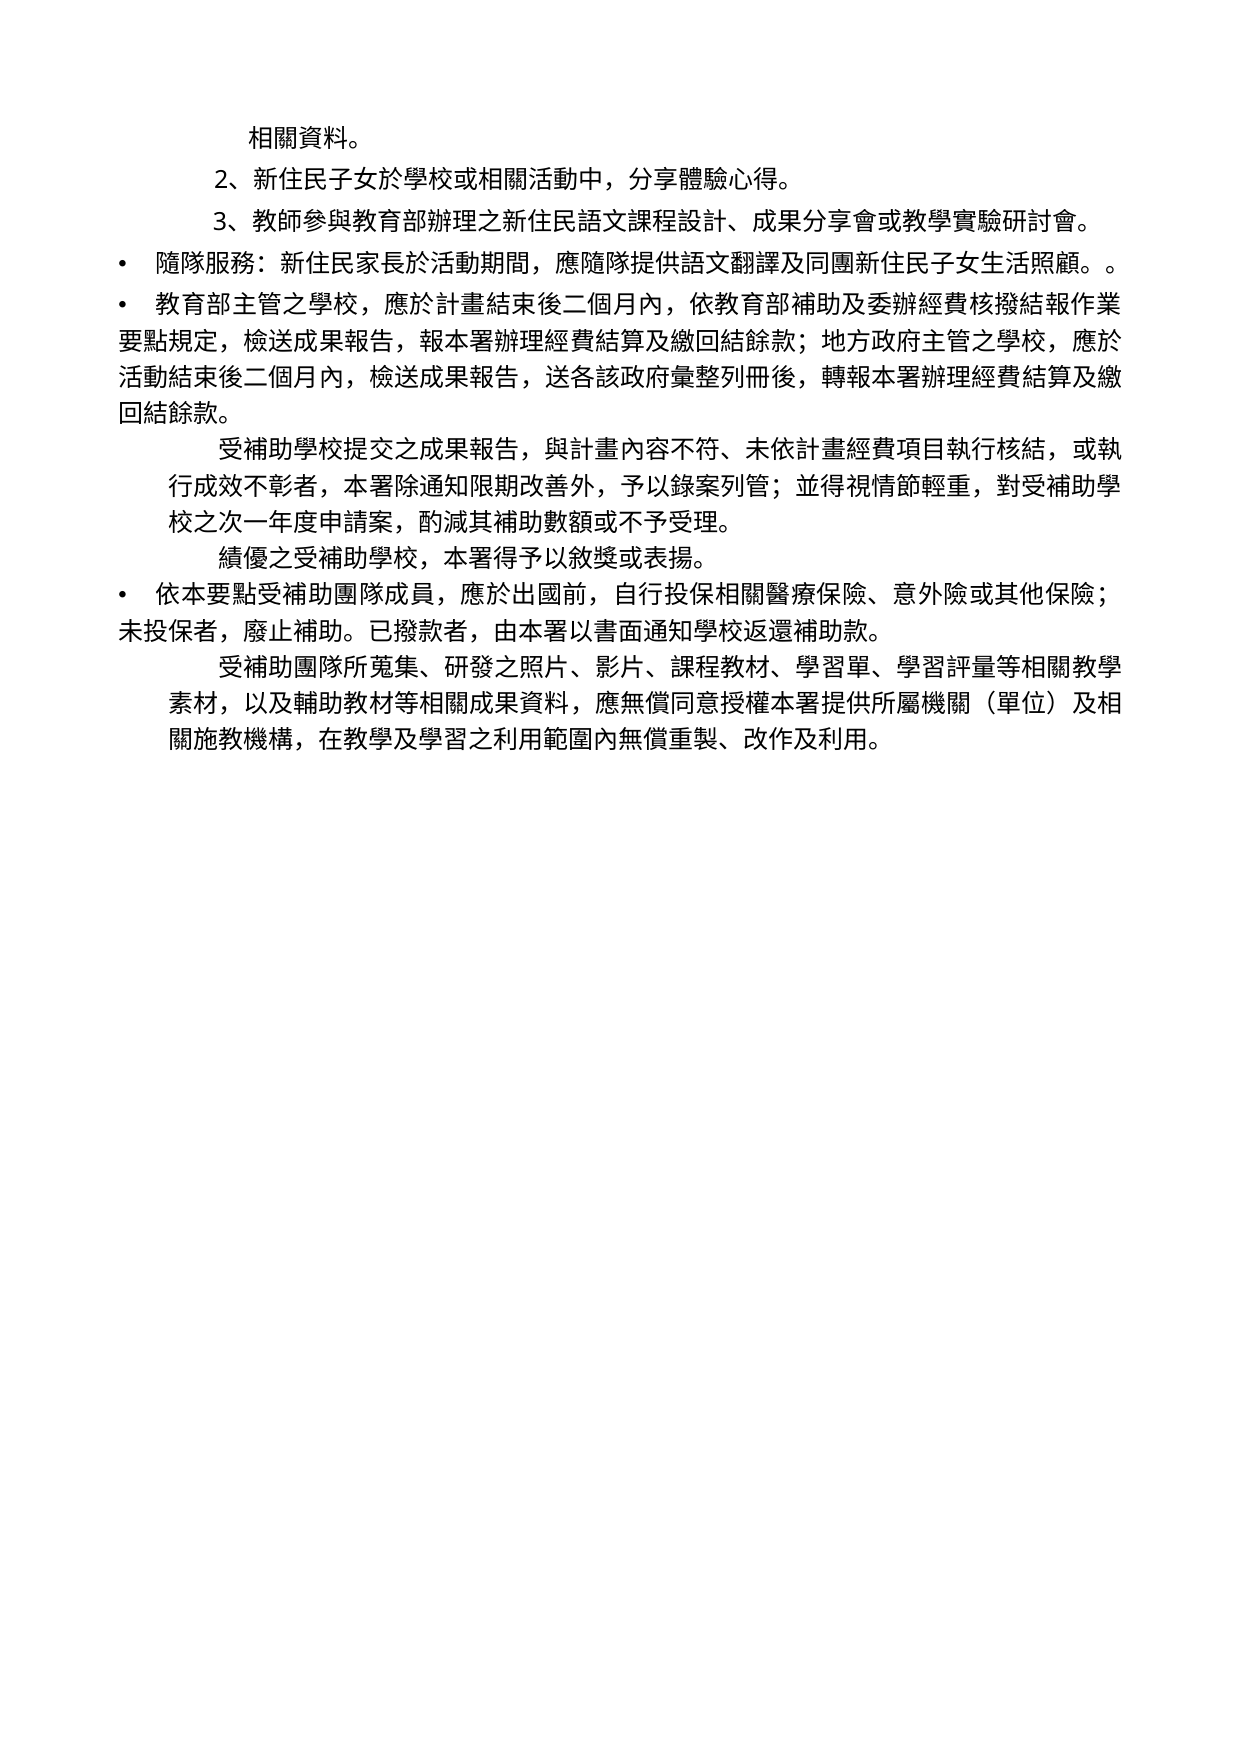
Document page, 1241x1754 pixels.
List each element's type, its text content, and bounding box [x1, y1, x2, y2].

text 受補助團隊所蒐集、研發之照片、影片、課程教材、學習單、學習評量等相關教學素材，以及輔助教材等相關成果資料，應無償同意授權本署提供所屬機關（單位）及相關施教機構，在教學及學習之利用範圍內無償重製、改作及利用。 [168, 647, 1122, 756]
text 相關資料。 [213, 118, 1122, 154]
list 教育部主管之學校，應於計畫結束後二個月內，依教育部補助及委辦經費核撥結報作業要點規定，檢送成果報告，報本署辦理經費結算及繳回結餘款；地方政府主管之學校，應於活動結束後二個月內，檢送成果報告，送各該政府彙整列冊後，轉報本署辦理經費結算及繳回結餘款。 [81, 285, 1122, 430]
list 隨隊服務：新住民家長於活動期間，應隨隊提供語文翻譯及同團新住民子女生活照顧。。 [81, 243, 1122, 279]
text 2、新住民子女於學校或相關活動中，分享體驗心得。 [214, 160, 1122, 196]
text 3、教師參與教育部辦理之新住民語文課程設計、成果分享會或教學實驗研討會。 [213, 201, 1122, 238]
text 績優之受補助學校，本署得予以敘獎或表揚。 [168, 538, 1122, 575]
text 受補助學校提交之成果報告，與計畫內容不符、未依計畫經費項目執行核結，或執行成效不彰者，本署除通知限期改善外，予以錄案列管；並得視情節輕重，對受補助學校之次一年度申請案，酌減其補助數額或不予受理。 [168, 430, 1122, 538]
list 依本要點受補助團隊成員，應於出國前，自行投保相關醫療保險、意外險或其他保險；未投保者，廢止補助。已撥款者，由本署以書面通知學校返還補助款。 [81, 575, 1122, 647]
